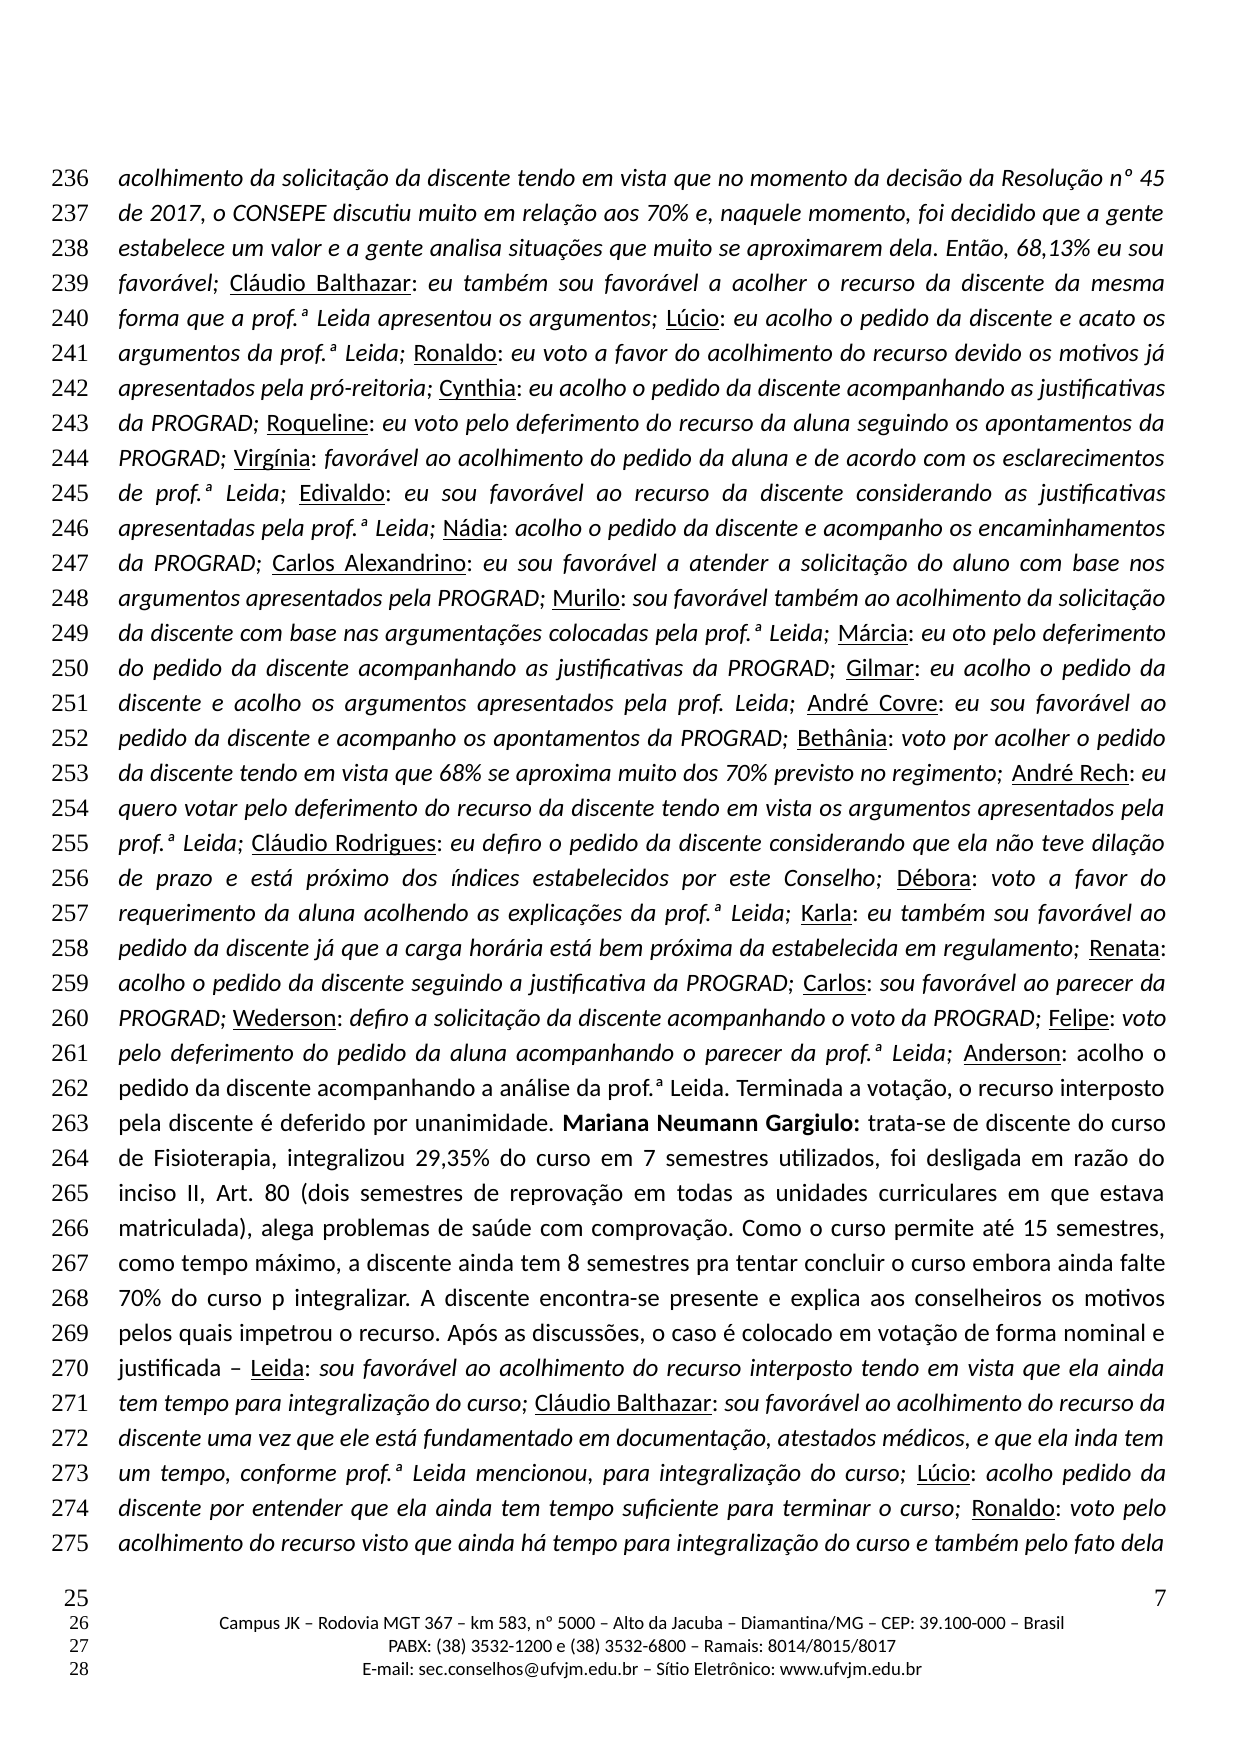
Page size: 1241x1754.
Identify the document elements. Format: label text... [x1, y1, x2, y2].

text acolhimento da solicitação da discente tendo em vista que no momento da decisão da Resolução nº 45 de 2017, o CONSEPE discutiu muito em relação aos 70% e, naquele momento, foi decidido que a gente estabelece um valor e a gente analisa situações que muito se aproximarem dela. Então, 68,13% eu sou favorável; Cláudio Balthazar: eu também sou favorável a acolher o recurso da discente da mesma forma que a prof.ª Leida apresentou os argumentos; Lúcio: eu acolho o pedido da discente e acato os argumentos da prof.ª Leida; Ronaldo: eu voto a favor do acolhimento do recurso devido os motivos já apresentados pela pró-reitoria; Cynthia: eu acolho o pedido da discente acompanhando as justificativas da PROGRAD; Roqueline: eu voto pelo deferimento do recurso da aluna seguindo os apontamentos da PROGRAD; Virgínia: favorável ao acolhimento do pedido da aluna e de acordo com os esclarecimentos de prof.ª Leida; Edivaldo: eu sou favorável ao recurso da discente considerando as justificativas apresentadas pela prof.ª Leida; Nádia: acolho o pedido da discente e acompanho os encaminhamentos da PROGRAD; Carlos Alexandrino: eu sou favorável a atender a solicitação do aluno com base nos argumentos apresentados pela PROGRAD; Murilo: sou favorável também ao acolhimento da solicitação da discente com base nas argumentações colocadas pela prof.ª Leida; Márcia: eu oto pelo deferimento do pedido da discente acompanhando as justificativas da PROGRAD; Gilmar: eu acolho o pedido da discente e acolho os argumentos apresentados pela prof. Leida; André Covre: eu sou favorável ao pedido da discente e acompanho os apontamentos da PROGRAD; Bethânia: voto por acolher o pedido da discente tendo em vista que 68% se aproxima muito dos 70% previsto no regimento; André Rech: eu quero votar pelo deferimento do recurso da discente tendo em vista os argumentos apresentados pela prof.ª Leida; Cláudio Rodrigues: eu defiro o pedido da discente considerando que ela não teve dilação de prazo e está próximo dos índices estabelecidos por este Conselho; Débora: voto a favor do requerimento da aluna acolhendo as explicações da prof.ª Leida; Karla: eu também sou favorável ao pedido da discente já que a carga horária está bem próxima da estabelecida em regulamento; Renata: acolho o pedido da discente seguindo a justificativa da PROGRAD; Carlos: sou favorável ao parecer da PROGRAD; Wederson: defiro a solicitação da discente acompanhando o voto da PROGRAD; Felipe: voto pelo deferimento do pedido da aluna acompanhando o parecer da prof.ª Leida; Anderson: acolho o pedido da discente acompanhando a análise da prof.ª Leida. Terminada a votação, o recurso interposto pela discente é deferido por unanimidade. Mariana Neumann Gargiulo: trata-se de discente do curso de Fisioterapia, integralizou 29,35% do curso em 7 semestres utilizados, foi desligada em razão do inciso II, Art. 80 (dois semestres de reprovação em todas as unidades curriculares em que estava matriculada), alega problemas de saúde com comprovação. Como o curso permite até 15 semestres, como tempo máximo, a discente ainda tem 8 semestres pra tentar concluir o curso embora ainda falte 70% do curso p integralizar. A discente encontra-se presente e explica aos conselheiros os motivos pelos quais impetrou o recurso. Após as discussões, o caso é colocado em votação de forma nominal e justificada – Leida: sou favorável ao acolhimento do recurso interposto tendo em vista que ela ainda tem tempo para integralização do curso; Cláudio Balthazar: sou favorável ao acolhimento do recurso da discente uma vez que ele está fundamentado em documentação, atestados médicos, e que ela inda tem um tempo, conforme prof.ª Leida mencionou, para integralização do curso; Lúcio: acolho pedido da discente por entender que ela ainda tem tempo suficiente para terminar o curso; Ronaldo: voto pelo acolhimento do recurso visto que ainda há tempo para integralização do curso e também pelo fato dela [118, 162, 1166, 1558]
